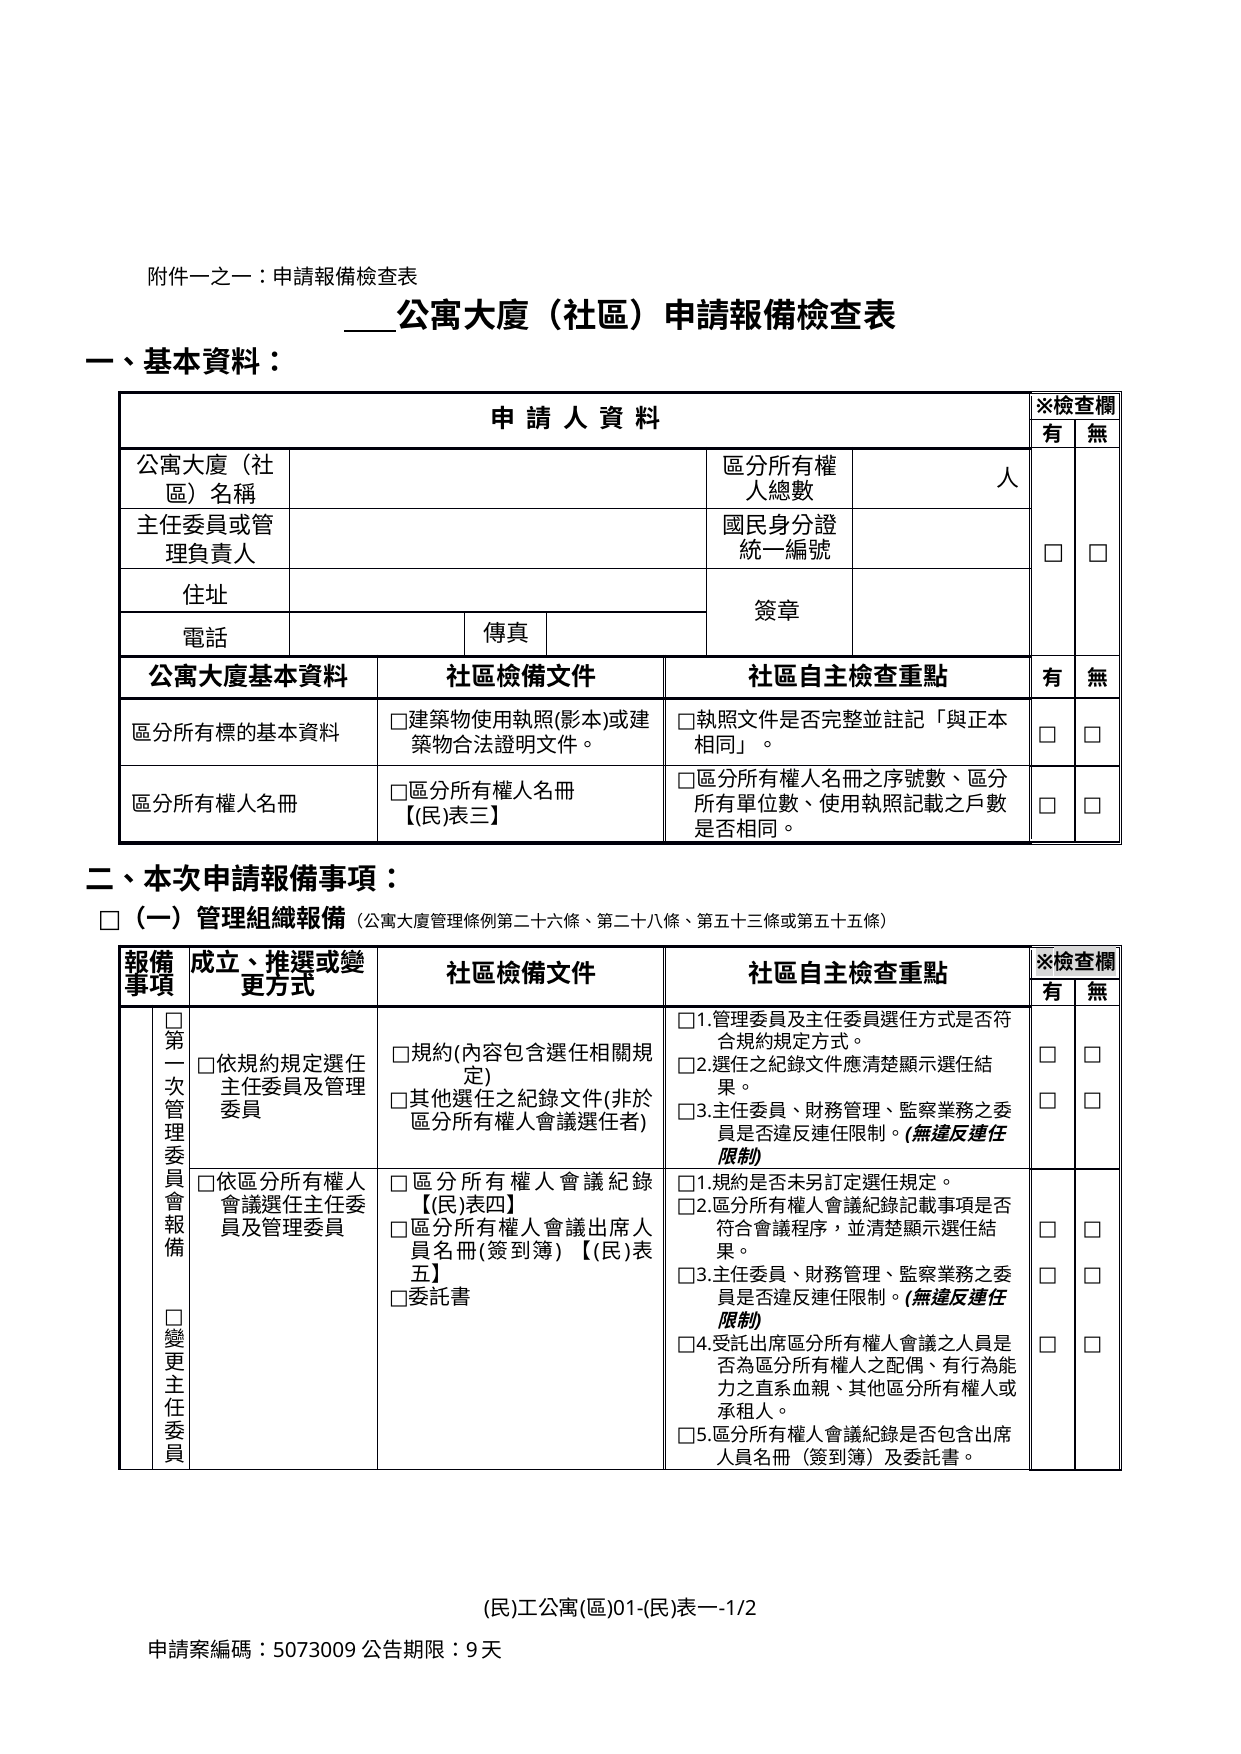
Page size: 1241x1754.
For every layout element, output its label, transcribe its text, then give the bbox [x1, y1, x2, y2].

table_cell 有 [1032, 420, 1074, 447]
table_cell 區分所有標的基本資料 [121, 700, 377, 765]
table_cell □ [1032, 699, 1074, 765]
table_cell 區分所有權人總數 [707, 450, 852, 508]
table_cell 有 [1032, 980, 1074, 1004]
table_cell □規約(內容包含選任相關規定) □其他選任之紀錄文件(非於區分所有權人會議選任者) [378, 1008, 663, 1168]
table_header ※檢查欄 [1031, 948, 1119, 978]
table_cell 社區檢備文件 [378, 658, 663, 697]
table_cell 有 [1032, 656, 1074, 697]
table_header 社區自主檢查重點 [666, 948, 1029, 1004]
table_cell [547, 613, 706, 654]
table_header 社區檢備文件 [378, 948, 663, 1004]
table_cell [290, 450, 706, 508]
table_cell 無 [1076, 420, 1119, 447]
table_cell □ □ □ [1076, 1170, 1119, 1469]
table_cell [290, 613, 464, 654]
table_cell □第一次管理委員會報備 □變更主任委員 [153, 1008, 189, 1469]
table_cell 公寓大廈基本資料 [121, 658, 377, 697]
table_cell 住址 [121, 569, 289, 611]
text 二、本次申請報備事項： [85, 869, 1146, 894]
table_cell □依規約規定選任主任委員及管理委員 [190, 1008, 377, 1168]
table_cell 區分所有權人名冊 [121, 766, 377, 841]
table_cell □執照文件是否完整並註記「與正本相同」。 [666, 700, 1029, 765]
table_cell 簽章 [707, 569, 852, 654]
table_cell 社區自主檢查重點 [666, 658, 1029, 697]
table_cell □ □ [1076, 1006, 1119, 1168]
table_cell 傳真 [465, 613, 546, 654]
table_cell 電話 [121, 613, 289, 654]
table_cell [853, 509, 1029, 568]
subtitle 一、基本資料： [85, 349, 1146, 378]
table_header 申 請 人 資 料 [121, 394, 1029, 447]
table_cell □ [1076, 767, 1119, 841]
table_header 成立、推選或變更方式 [190, 948, 377, 1004]
text 附件一之一：申請報備檢查表 [148, 260, 1092, 291]
table_cell [290, 509, 706, 568]
table_cell □ [1076, 699, 1119, 765]
table_header 報備事項 [121, 948, 189, 1004]
table_cell 人 [853, 450, 1029, 508]
table_cell □1.規約是否未另訂定選任規定。 □2.區分所有權人會議紀錄記載事項是否符合會議程序，並清楚顯示選任結果。 □3.主任委員、財務管理、監察業務之委員是否違反連任限制。(無違反連任限制) □4.受託出席區分所有權人會議之人員是否為區分所有權人之配偶、有行為能力之直系血親、其他區分所有權人或承租人。 □5.區分所有權人會議紀錄是否包含出席人員名冊（簽到簿）及委託書。 [666, 1169, 1029, 1469]
table_cell 國民身分證統一編號 [707, 509, 852, 568]
table_cell 無 [1076, 980, 1119, 1004]
table_cell 主任委員或管理負責人 [121, 509, 289, 568]
table_cell □管理委員會 □管理負責人(續下頁) [121, 1008, 152, 1469]
table_cell □ [1031, 767, 1074, 841]
table_cell □ [1076, 448, 1119, 654]
table_cell [290, 569, 706, 611]
table_cell □建築物使用執照(影本)或建築物合法證明文件。 [378, 700, 663, 765]
table_cell □區分所有權人名冊 【(民)表三】 [378, 766, 663, 841]
table_cell □區分所有權人名冊之序號數、區分所有單位數、使用執照記載之戶數是否相同。 [666, 766, 1029, 841]
text □（一）管理組織報備（公寓大廈管理條例第二十六條、第二十八條、第五十三條或第五十五條） [98, 907, 1146, 932]
table_cell □ □ [1032, 1006, 1074, 1168]
table_cell □依區分所有權人會議選任主任委員及管理委員 [190, 1169, 377, 1469]
table_cell □ □ □ [1032, 1170, 1074, 1469]
table_cell 公寓大廈（社區）名稱 [121, 450, 289, 508]
table_cell □區分所有權人會議紀錄【(民)表四】 □區分所有權人會議出席人員名冊(簽到簿) 【(民)表五】 □委託書 [378, 1169, 663, 1469]
table_cell □ [1032, 448, 1074, 654]
table_cell □1.管理委員及主任委員選任方式是否符合規約規定方式。 □2.選任之紀錄文件應清楚顯示選任結果。 □3.主任委員、財務管理、監察業務之委員是否違反連任限制。(無違反連任限制) [666, 1008, 1029, 1168]
table_cell 無 [1076, 656, 1119, 697]
table_cell [853, 569, 1029, 654]
text 公寓大廈（社區）申請報備檢查表 [148, 291, 1092, 336]
table_header ※檢查欄 [1031, 394, 1119, 419]
